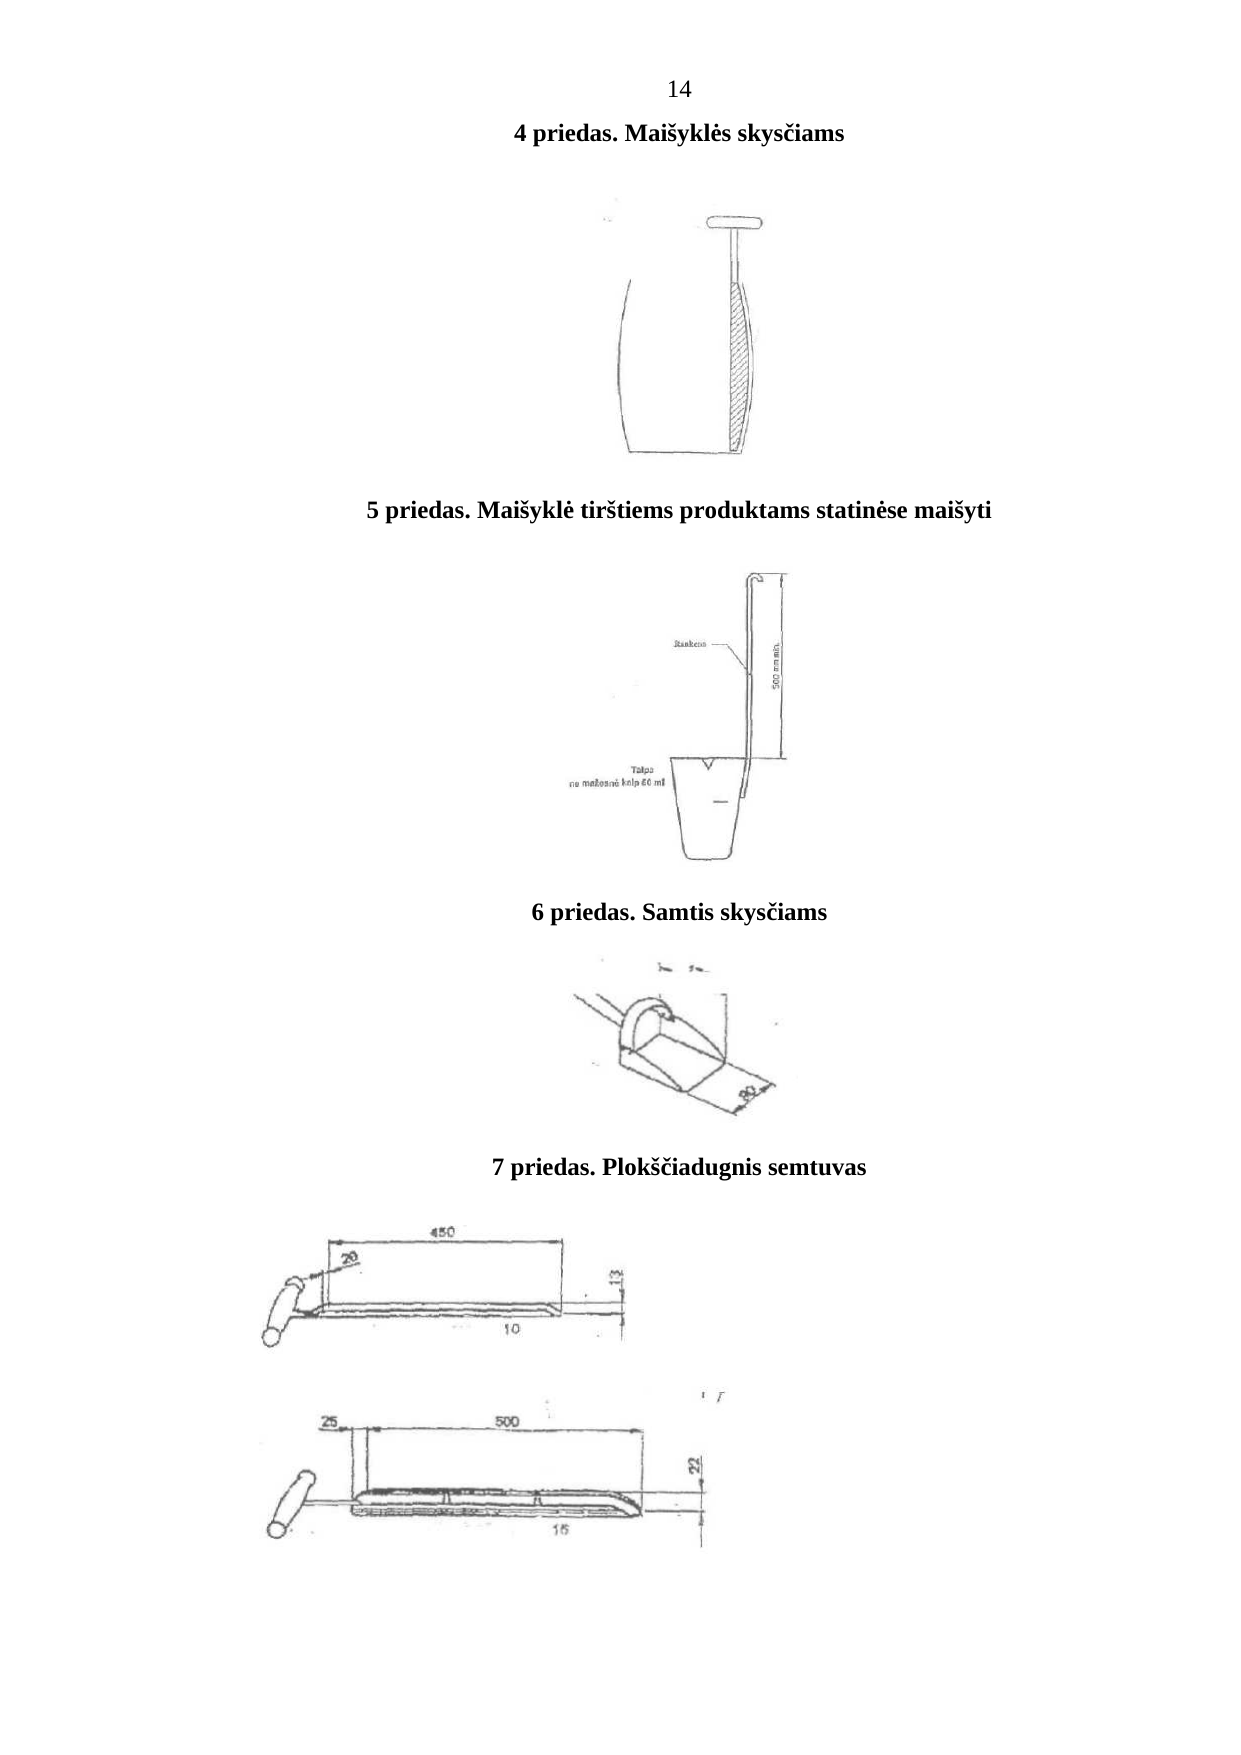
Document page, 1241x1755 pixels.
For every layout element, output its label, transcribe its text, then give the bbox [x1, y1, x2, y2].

text 5 priedas. Maišyklė tirštiems produktams statinėse maišyti [177, 495, 1181, 524]
text 4 priedas. Maišyklės skysčiams [177, 118, 1181, 147]
text 7 priedas. Plokščiadugnis semtuvas [177, 1152, 1181, 1181]
text 6 priedas. Samtis skysčiams [177, 897, 1181, 926]
